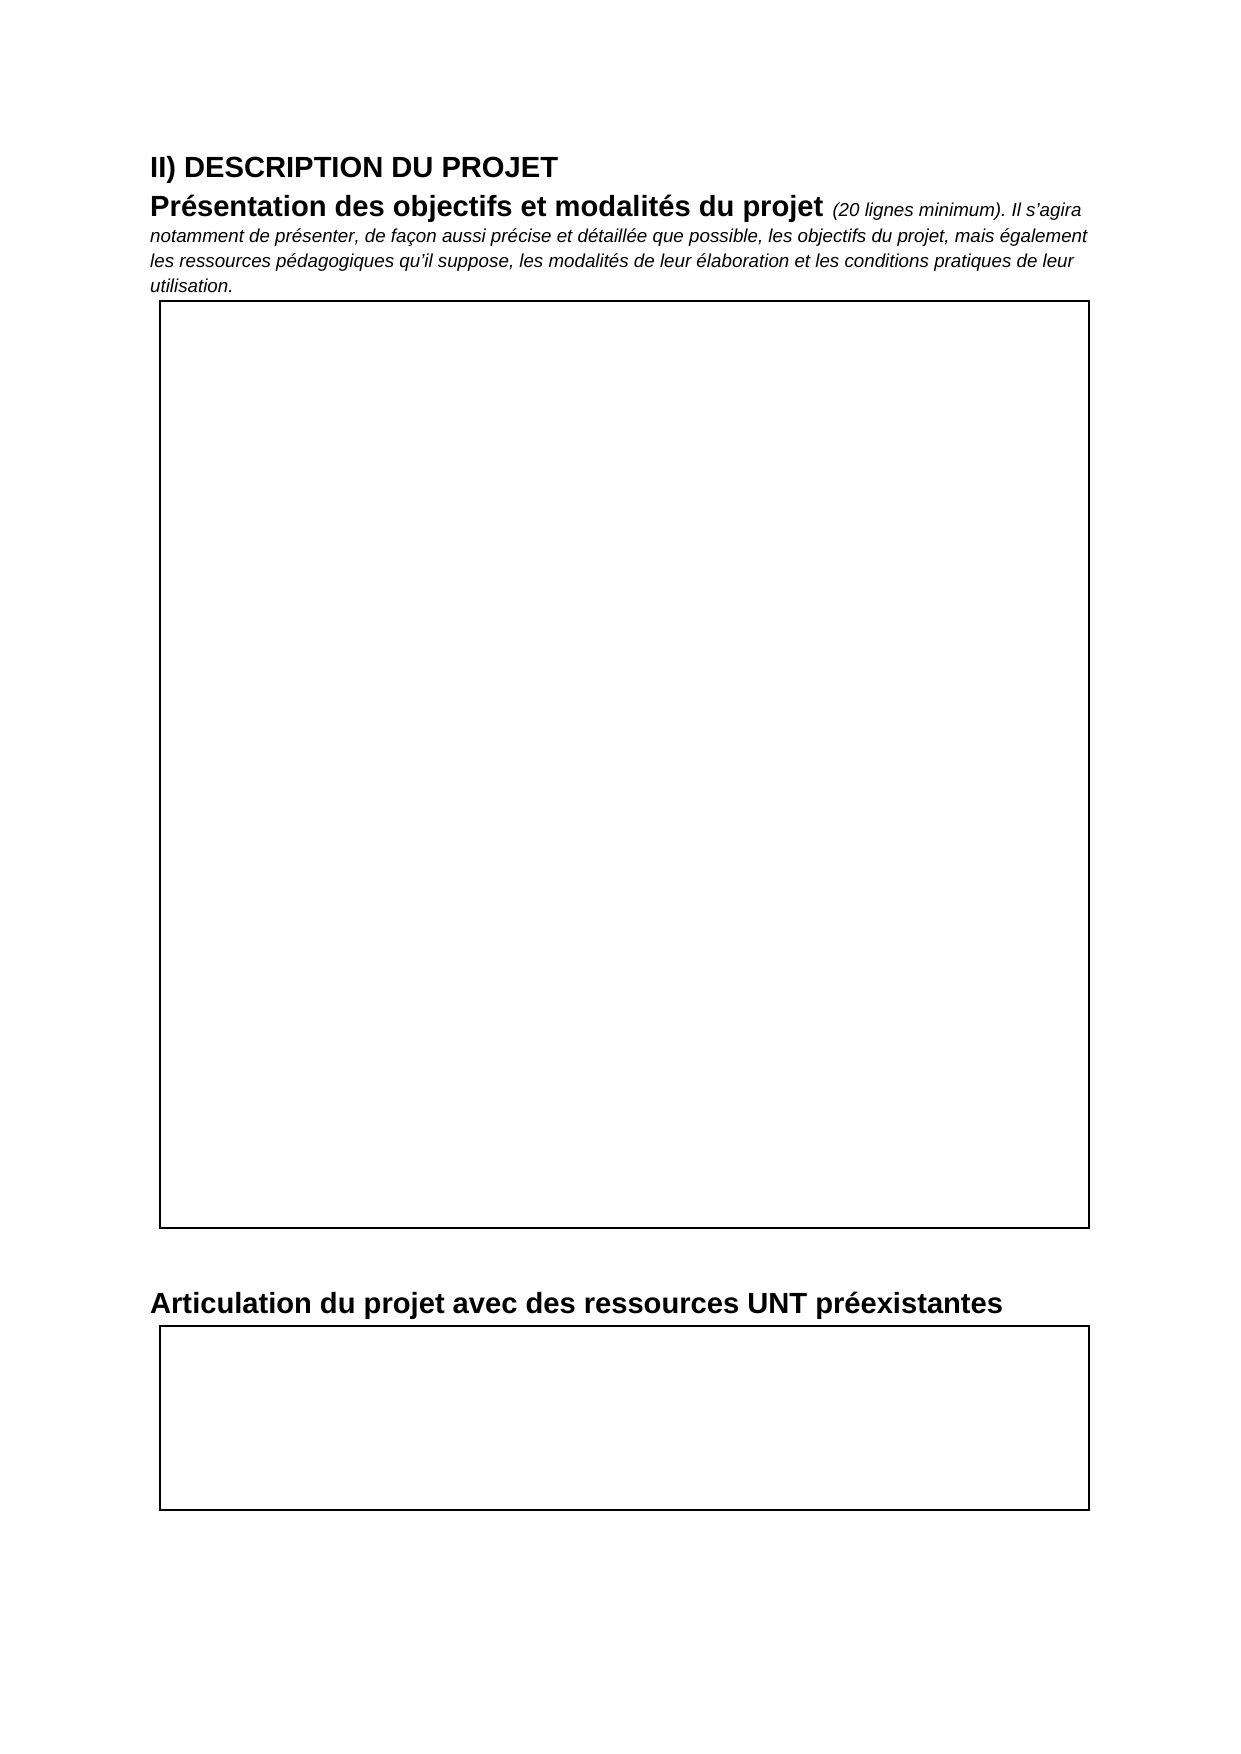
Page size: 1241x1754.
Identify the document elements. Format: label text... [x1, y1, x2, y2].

table_header [161, 302, 1088, 1227]
text Articulation du projet avec des ressources UNT préexistantes [150, 1286, 1091, 1320]
text II) DESCRIPTION DU PROJET [150, 150, 1091, 183]
text Présentation des objectifs et modalités du projet (20 lignes minimum). Il s’agira notamment de présenter, de façon aussi précise et détaillée que possible, les objectifs du projet, mais également les ressources pédagogiques qu’il suppose, les modalités de leur élaboration et les conditions pratiques de leur utilisation. [150, 188, 1091, 296]
table_header [161, 1327, 1088, 1509]
